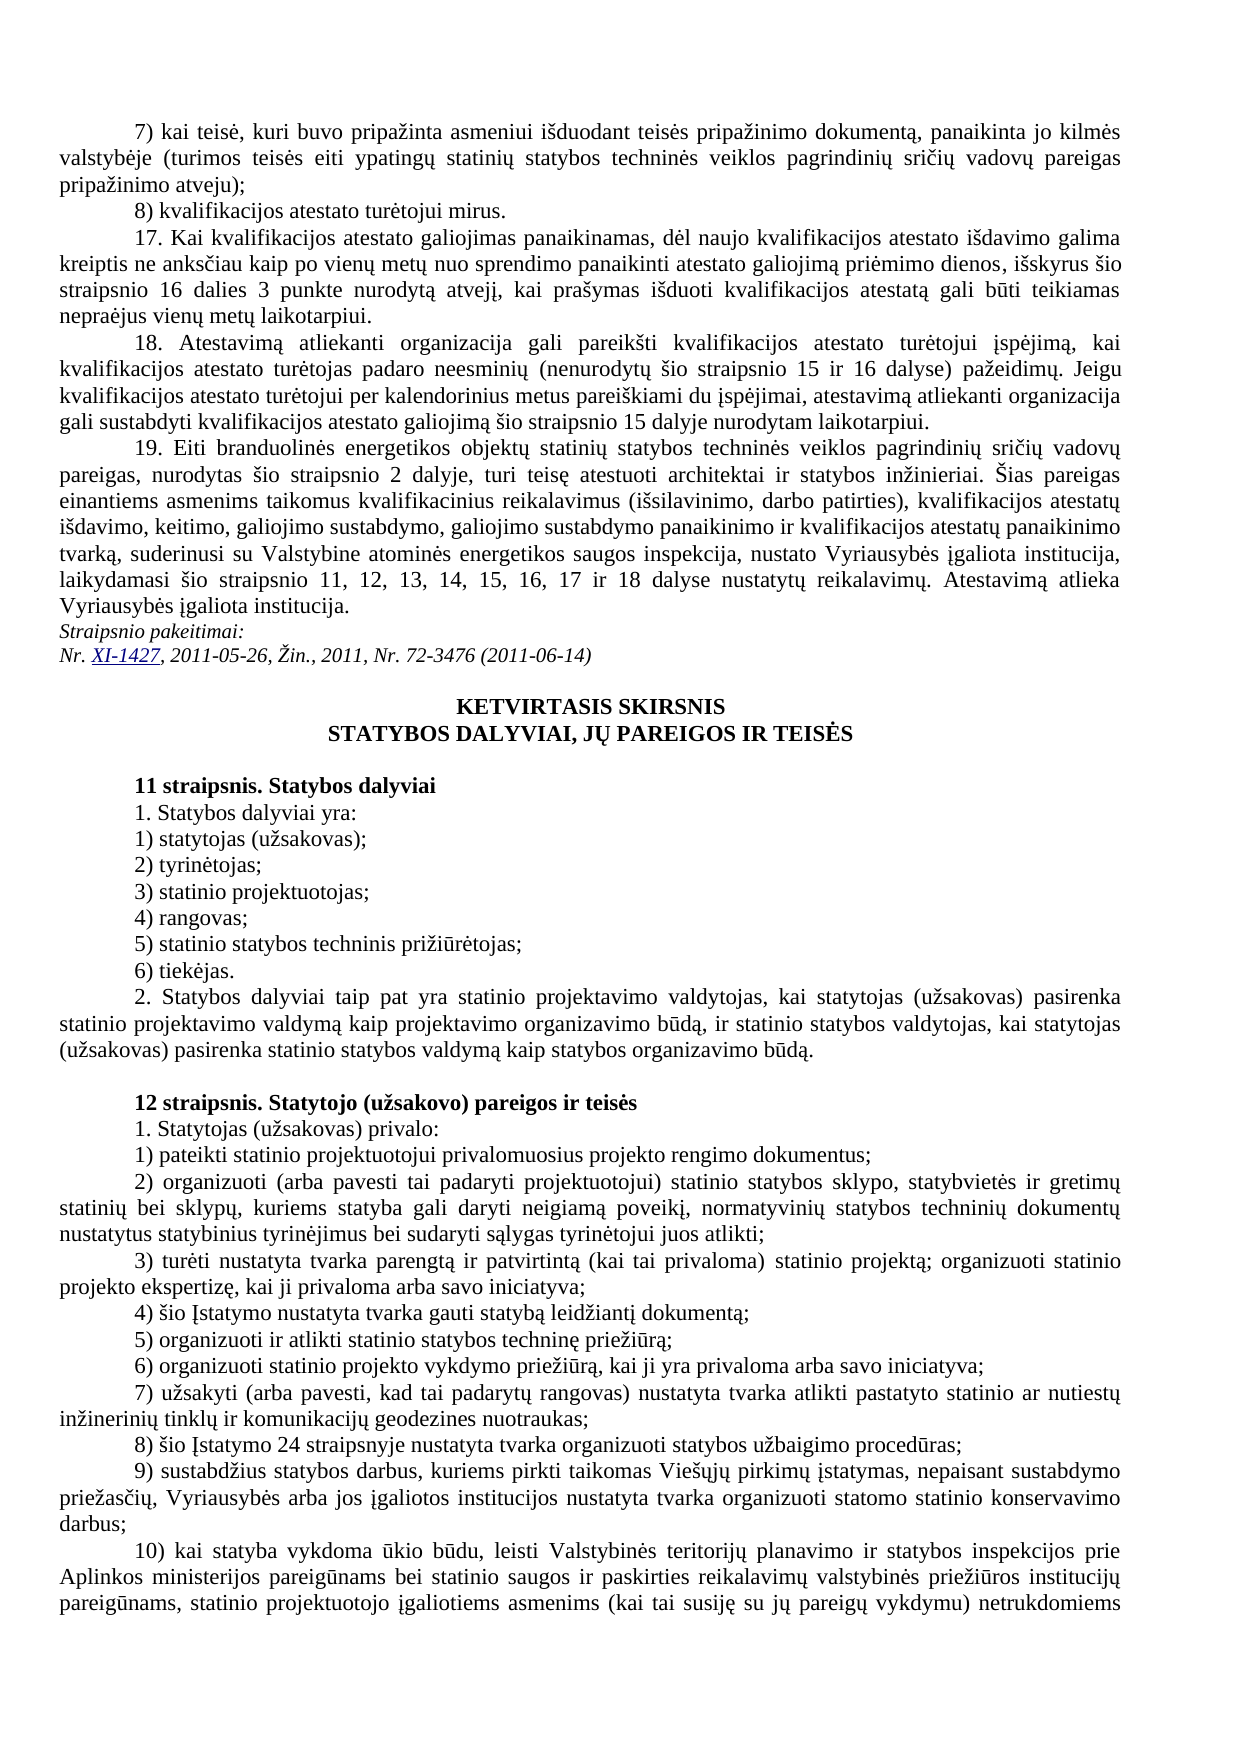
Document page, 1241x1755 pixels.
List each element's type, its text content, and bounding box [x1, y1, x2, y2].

text 19. Eiti branduolinės energetikos objektų statinių statybos techninės veiklos pagrindinių sričių vadovų pareigas, nurodytas šio straipsnio 2 dalyje, turi teisę atestuoti architektai ir statybos inžinieriai. Šias pareigas einantiems asmenims taikomus kvalifikacinius reikalavimus (išsilavinimo, darbo patirties), kvalifikacijos atestatų išdavimo, keitimo, galiojimo sustabdymo, galiojimo sustabdymo panaikinimo ir kvalifikacijos atestatų panaikinimo tvarką, suderinusi su Valstybine atominės energetikos saugos inspekcija, nustato Vyriausybės įgaliota institucija, laikydamasi šio straipsnio 11, 12, 13, 14, 15, 16, 17 ir 18 dalyse nustatytų reikalavimų. Atestavimą atlieka Vyriausybės įgaliota institucija. [59, 434, 1122, 619]
text STATYBOS DALYVIAI, JŲ PAREIGOS IR TEISĖS [59, 720, 1122, 746]
text Nr. XI-1427, 2011-05-26, Žin., 2011, Nr. 72-3476 (2011-06-14) [59, 643, 1122, 667]
text 2) tyrinėtojas; [59, 851, 1122, 878]
text 8) šio Įstatymo 24 straipsnyje nustatyta tvarka organizuoti statybos užbaigimo procedūras; [59, 1431, 1122, 1458]
text 5) organizuoti ir atlikti statinio statybos techninę priežiūrą; [59, 1326, 1122, 1352]
text 4) šio Įstatymo nustatyta tvarka gauti statybą leidžiantį dokumentą; [59, 1299, 1122, 1326]
text 7) užsakyti (arba pavesti, kad tai padarytų rangovas) nustatyta tvarka atlikti pastatyto statinio ar nutiestų inžinerinių tinklų ir komunikacijų geodezines nuotraukas; [59, 1378, 1122, 1431]
text 2. Statybos dalyviai taip pat yra statinio projektavimo valdytojas, kai statytojas (užsakovas) pasirenka statinio projektavimo valdymą kaip projektavimo organizavimo būdą, ir statinio statybos valdytojas, kai statytojas (užsakovas) pasirenka statinio statybos valdymą kaip statybos organizavimo būdą. [59, 983, 1122, 1062]
text 12 straipsnis. Statytojo (užsakovo) pareigos ir teisės [59, 1089, 1122, 1115]
text 10) kai statyba vykdoma ūkio būdu, leisti Valstybinės teritorijų planavimo ir statybos inspekcijos prie Aplinkos ministerijos pareigūnams bei statinio saugos ir paskirties reikalavimų valstybinės priežiūros institucijų pareigūnams, statinio projektuotojo įgaliotiems asmenims (kai tai susiję su jų pareigų vykdymu) netrukdomiems [59, 1537, 1122, 1616]
text 6) tiekėjas. [59, 957, 1122, 983]
text 8) kvalifikacijos atestato turėtojui mirus. [59, 197, 1122, 223]
text 5) statinio statybos techninis prižiūrėtojas; [59, 931, 1122, 957]
text 4) rangovas; [59, 904, 1122, 931]
text Straipsnio pakeitimai: [59, 619, 1122, 643]
text 18. Atestavimą atliekanti organizacija gali pareikšti kvalifikacijos atestato turėtojui įspėjimą, kai kvalifikacijos atestato turėtojas padaro neesminių (nenurodytų šio straipsnio 15 ir 16 dalyse) pažeidimų. Jeigu kvalifikacijos atestato turėtojui per kalendorinius metus pareiškiami du įspėjimai, atestavimą atliekanti organizacija gali sustabdyti kvalifikacijos atestato galiojimą šio straipsnio 15 dalyje nurodytam laikotarpiui. [59, 329, 1122, 434]
text 7) kai teisė, kuri buvo pripažinta asmeniui išduodant teisės pripažinimo dokumentą, panaikinta jo kilmės valstybėje (turimos teisės eiti ypatingų statinių statybos techninės veiklos pagrindinių sričių vadovų pareigas pripažinimo atveju); [59, 118, 1122, 197]
text 17. Kai kvalifikacijos atestato galiojimas panaikinamas, dėl naujo kvalifikacijos atestato išdavimo galima kreiptis ne anksčiau kaip po vienų metų nuo sprendimo panaikinti atestato galiojimą priėmimo dienos, išskyrus šio straipsnio 16 dalies 3 punkte nurodytą atvejį, kai prašymas išduoti kvalifikacijos atestatą gali būti teikiamas nepraėjus vienų metų laikotarpiui. [59, 223, 1122, 329]
text 3) turėti nustatyta tvarka parengtą ir patvirtintą (kai tai privaloma) statinio projektą; organizuoti statinio projekto ekspertizę, kai ji privaloma arba savo iniciatyva; [59, 1247, 1122, 1299]
text 3) statinio projektuotojas; [59, 878, 1122, 904]
text 1. Statybos dalyviai yra: [59, 799, 1122, 825]
text 9) sustabdžius statybos darbus, kuriems pirkti taikomas Viešųjų pirkimų įstatymas, nepaisant sustabdymo priežasčių, Vyriausybės arba jos įgaliotos institucijos nustatyta tvarka organizuoti statomo statinio konservavimo darbus; [59, 1458, 1122, 1537]
text 1) pateikti statinio projektuotojui privalomuosius projekto rengimo dokumentus; [59, 1141, 1122, 1168]
subtitle KETVIRTASIS SKIRSNIS [59, 693, 1122, 720]
text 6) organizuoti statinio projekto vykdymo priežiūrą, kai ji yra privaloma arba savo iniciatyva; [59, 1352, 1122, 1378]
text 1. Statytojas (užsakovas) privalo: [59, 1115, 1122, 1141]
text 11 straipsnis. Statybos dalyviai [59, 772, 1122, 799]
text 2) organizuoti (arba pavesti tai padaryti projektuotojui) statinio statybos sklypo, statybvietės ir gretimų statinių bei sklypų, kuriems statyba gali daryti neigiamą poveikį, normatyvinių statybos techninių dokumentų nustatytus statybinius tyrinėjimus bei sudaryti sąlygas tyrinėtojui juos atlikti; [59, 1168, 1122, 1247]
text 1) statytojas (užsakovas); [59, 825, 1122, 851]
